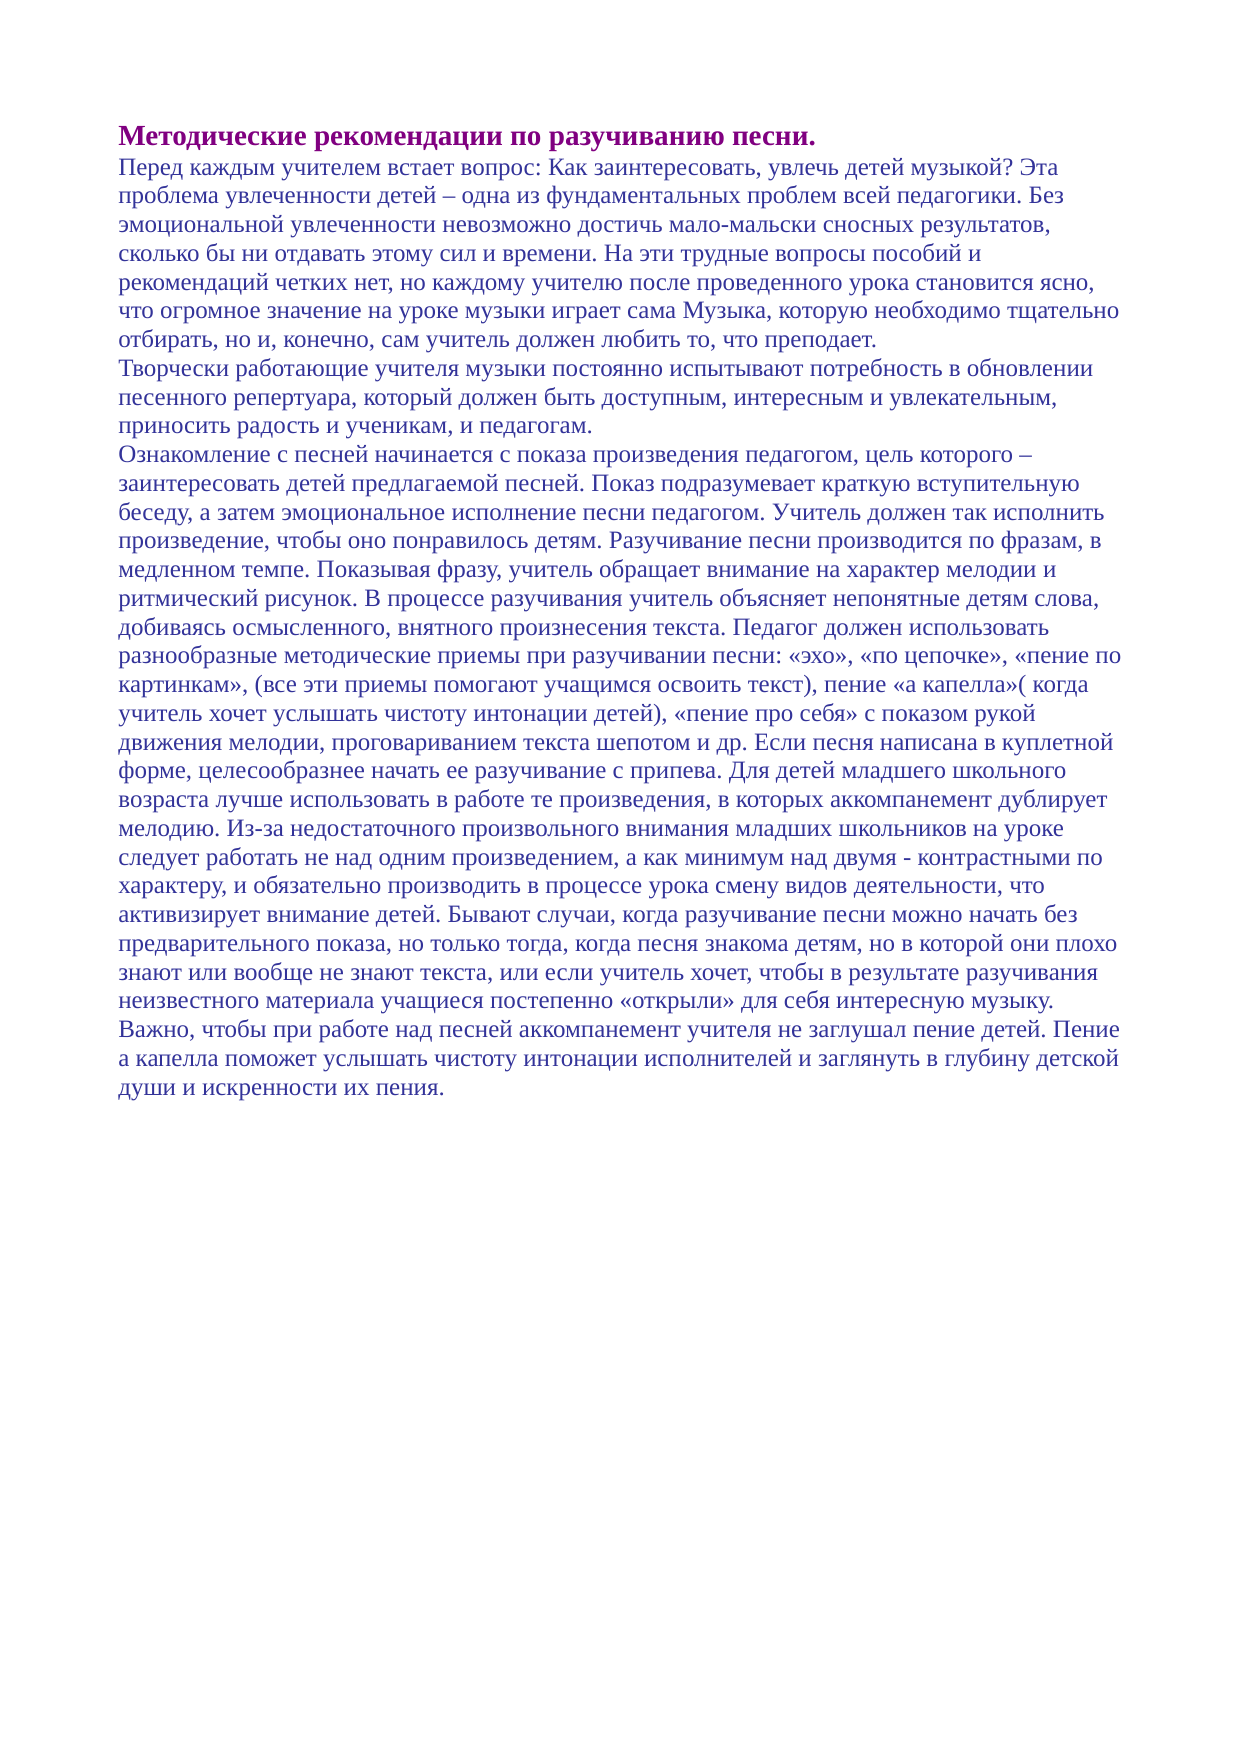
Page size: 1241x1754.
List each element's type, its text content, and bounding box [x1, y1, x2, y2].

text Ознакомление с песней начинается с показа произведения педагогом, цель которого – заинтересовать детей предлагаемой песней. Показ подразумевает краткую вступительную беседу, а затем эмоциональное исполнение песни педагогом. Учитель должен так исполнить произведение, чтобы оно понравилось детям. Разучивание песни производится по фразам, в медленном темпе. Показывая фразу, учитель обращает внимание на характер мелодии и ритмический рисунок. В процессе разучивания учитель объясняет непонятные детям слова, добиваясь осмысленного, внятного произнесения текста. Педагог должен использовать разнообразные методические приемы при разучивании песни: «эхо», «по цепочке», «пение по картинкам», (все эти приемы помогают учащимся освоить текст), пение «а капелла»( когда учитель хочет услышать чистоту интонации детей), «пение про себя» с показом рукой движения мелодии, проговариванием текста шепотом и др. Если песня написана в куплетной форме, целесообразнее начать ее разучивание с припева. Для детей младшего школьного возраста лучше использовать в работе те произведения, в которых аккомпанемент дублирует мелодию. Из-за недостаточного произвольного внимания младших школьников на уроке следует работать не над одним произведением, а как минимум над двумя - контрастными по характеру, и обязательно производить в процессе урока смену видов деятельности, что активизирует внимание детей. Бывают случаи, когда разучивание песни можно начать без предварительного показа, но только тогда, когда песня знакома детям, но в которой они плохо знают или вообще не знают текста, или если учитель хочет, чтобы в результате разучивания неизвестного материала учащиеся постепенно «открыли» для себя интересную музыку. Важно, чтобы при работе над песней аккомпанемент учителя не заглушал пение детей. Пение а капелла поможет услышать чистоту интонации исполнителей и заглянуть в глубину детской души и искренности их пения. [118, 439, 1122, 1100]
text Творчески работающие учителя музыки постоянно испытывают потребность в обновлении песенного репертуара, который должен быть доступным, интересным и увлекательным, приносить радость и ученикам, и педагогам. [118, 353, 1122, 439]
text Перед каждым учителем встает вопрос: Как заинтересовать, увлечь детей музыкой? Эта проблема увлеченности детей – одна из фундаментальных проблем всей педагогики. Без эмоциональной увлеченности невозможно достичь мало-мальски сносных результатов, сколько бы ни отдавать этому сил и времени. На эти трудные вопросы пособий и рекомендаций четких нет, но каждому учителю после проведенного урока становится ясно, что огромное значение на уроке музыки играет сама Музыка, которую необходимо тщательно отбирать, но и, конечно, сам учитель должен любить то, что преподает. [118, 152, 1122, 353]
text Методические рекомендации по разучиванию песни. [118, 118, 1122, 152]
